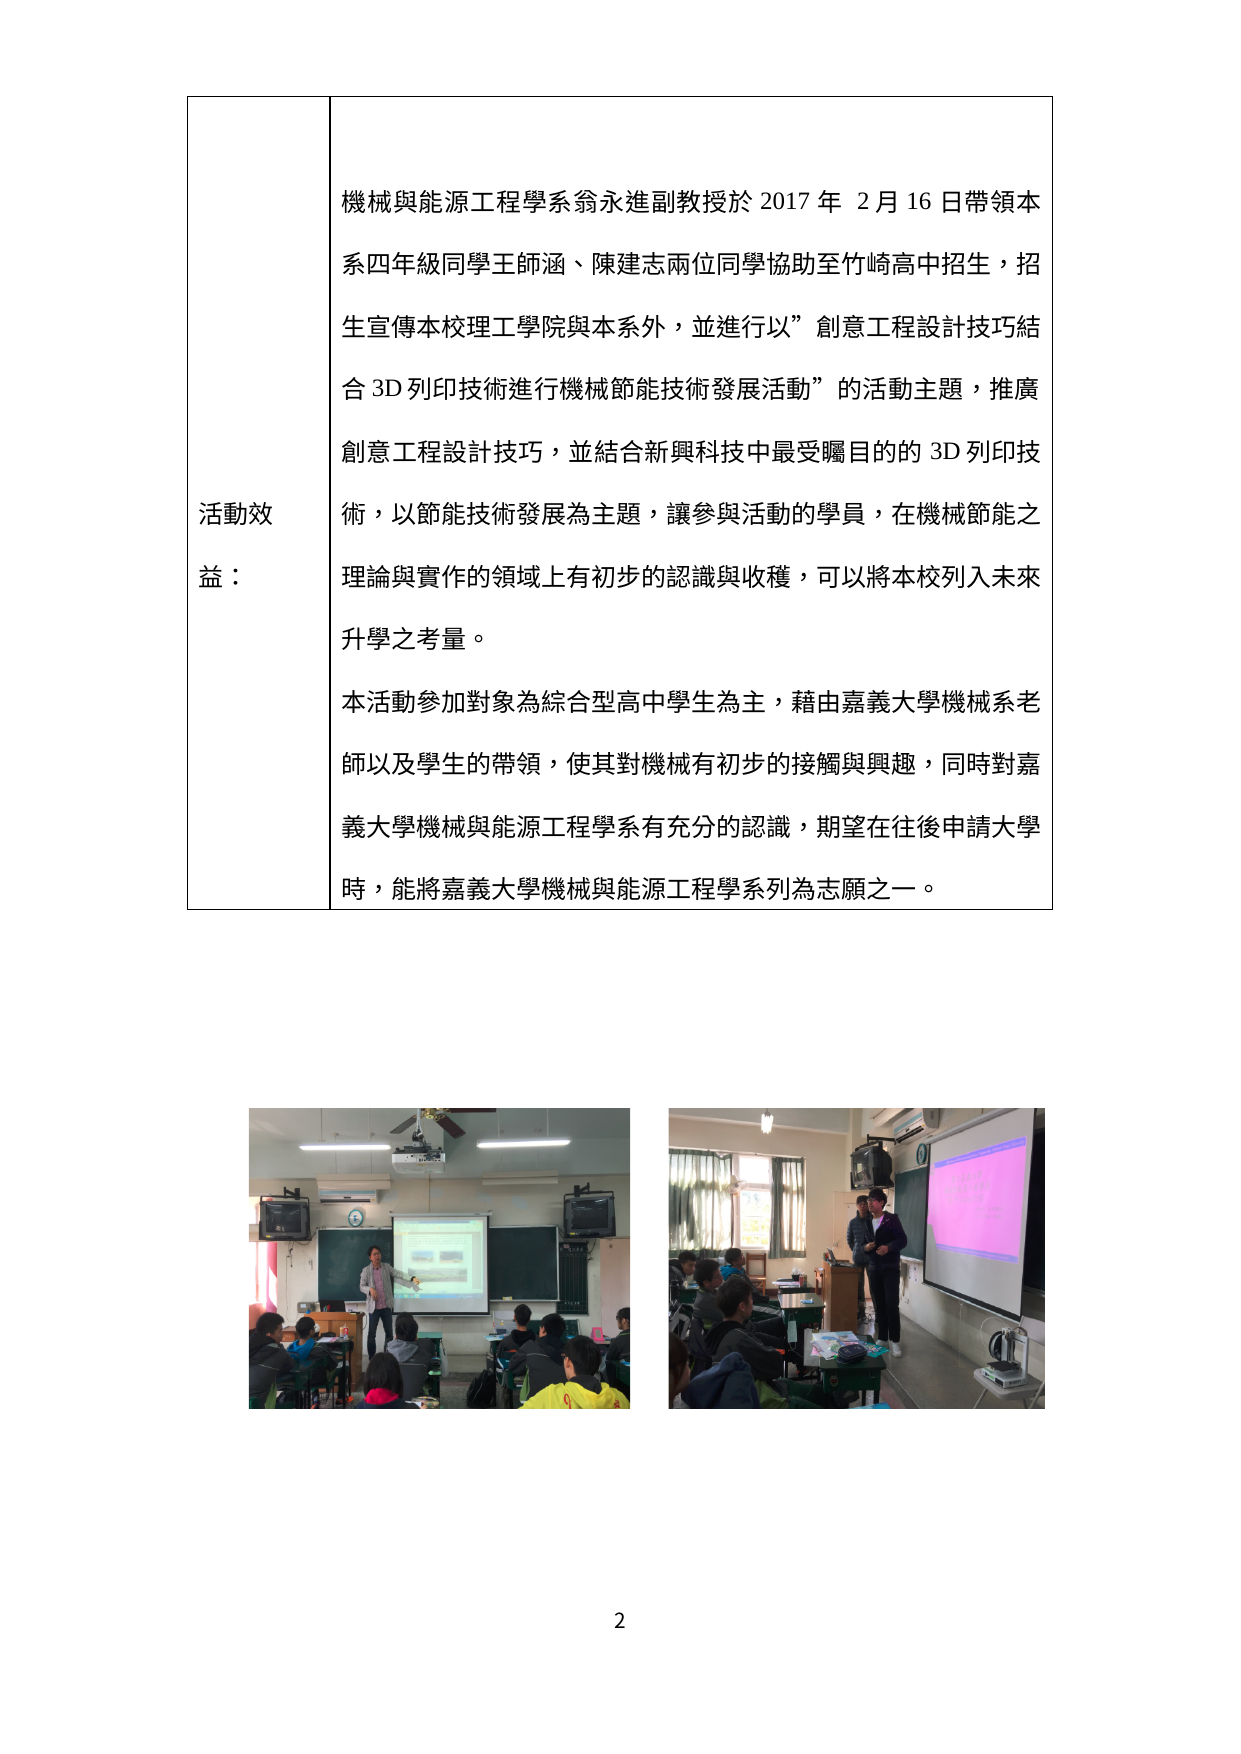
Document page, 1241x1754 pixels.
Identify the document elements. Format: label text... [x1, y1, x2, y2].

table_header [238, 1096, 657, 1409]
table_cell 活動效益： [188, 97, 329, 909]
table_cell 機械與能源工程學系翁永進副教授於2017 年 2月16 日帶領本系四年級同學王師涵、陳建志兩位同學協助至竹崎高中招生，招生宣傳本校理工學院與本系外，並進行以”創意工程設計技巧結合3D列印技術進行機械節能技術發展活動”的活動主題，推廣創意工程設計技巧，並結合新興科技中最受矚目的的3D列印技術，以節能技術發展為主題，讓參與活動的學員，在機械節能之理論與實作的領域上有初步的認識與收穫，可以將本校列入未來升學之考量。 本活動參加對象為綜合型高中學生為主，藉由嘉義大學機械系老師以及學生的帶領，使其對機械有初步的接觸與興趣，同時對嘉義大學機械與能源工程學系有充分的認識，期望在往後申請大學時，能將嘉義大學機械與能源工程學系列為志願之一。 [331, 97, 1052, 909]
table_header [657, 1096, 1075, 1409]
